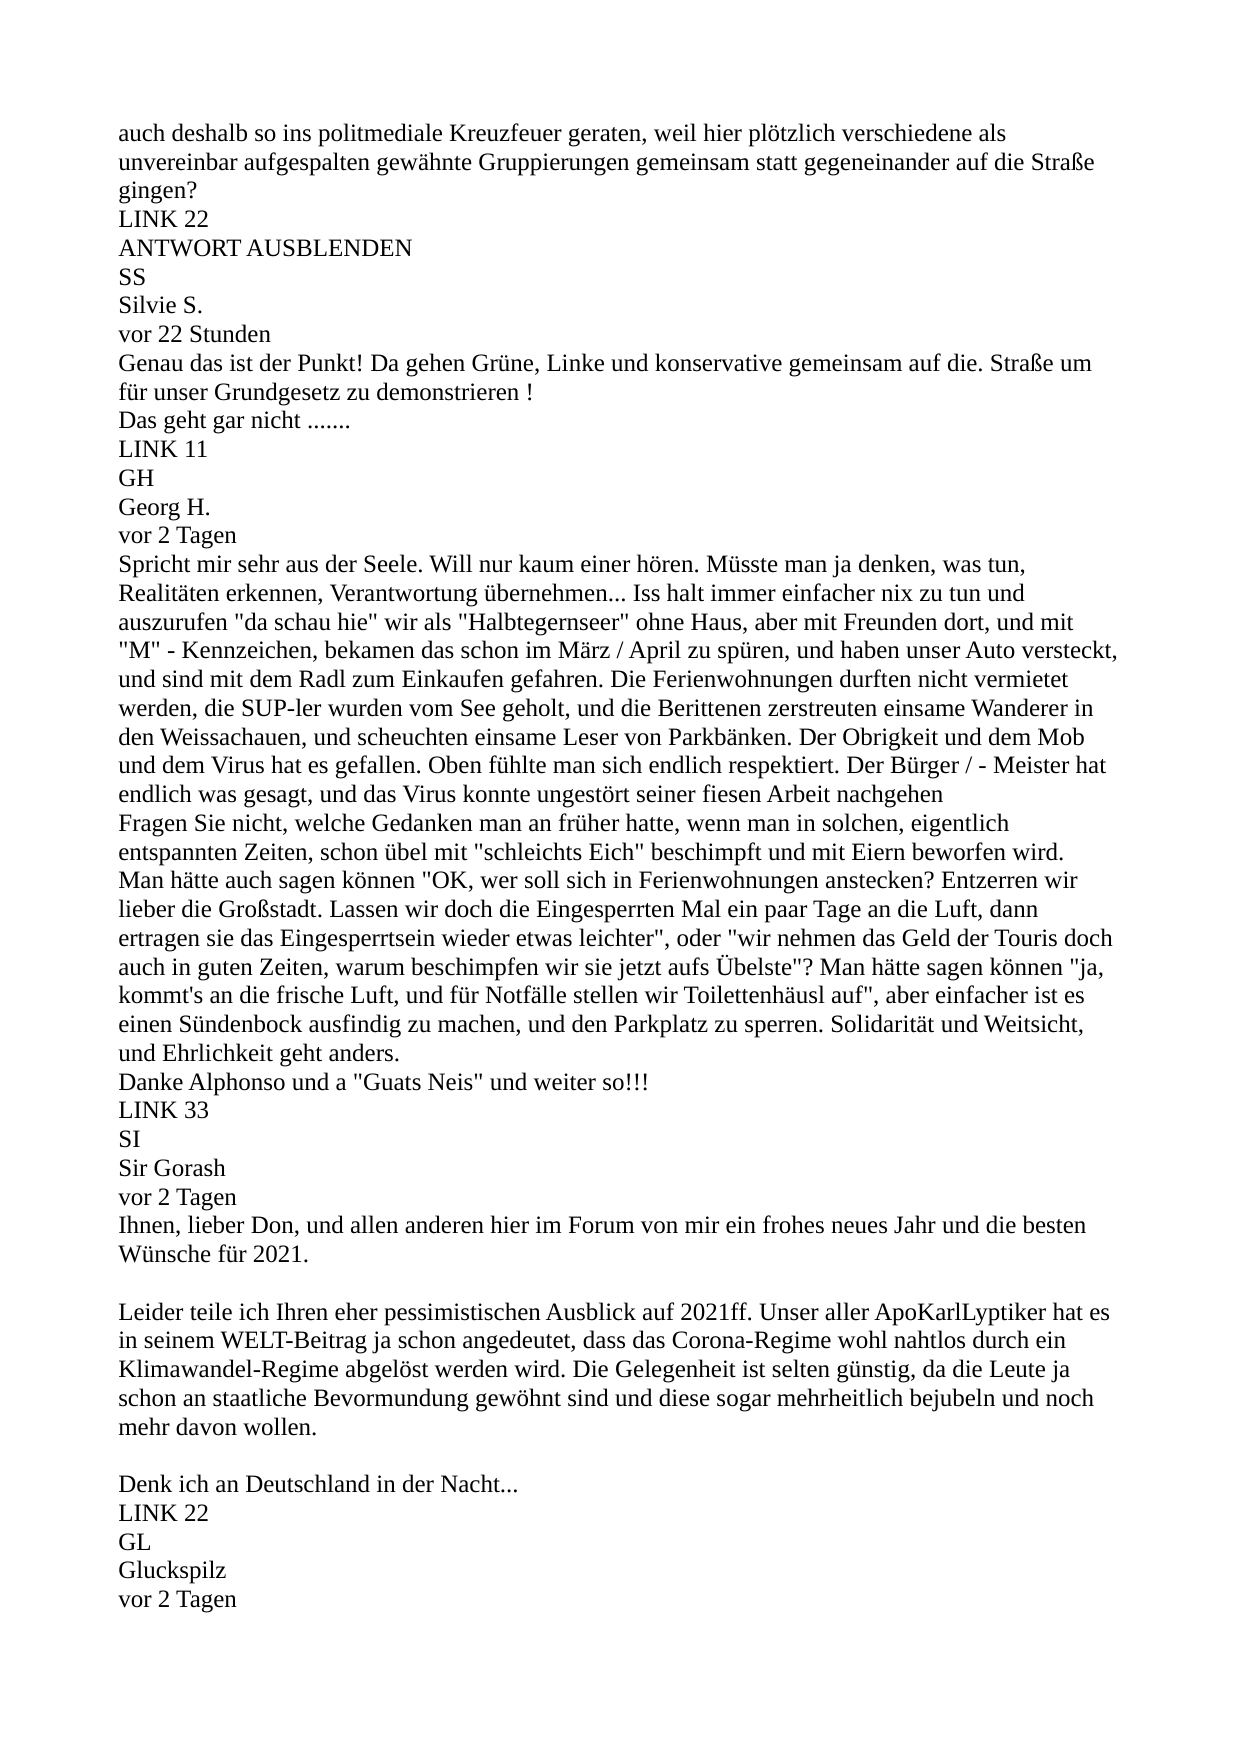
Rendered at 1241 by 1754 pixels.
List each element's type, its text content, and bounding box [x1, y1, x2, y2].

text Leider teile ich Ihren eher pessimistischen Ausblick auf 2021ff. Unser aller ApoKarlLyptiker hat es in seinem WELT-Beitrag ja schon angedeutet, dass das Corona-Regime wohl nahtlos durch ein Klimawandel-Regime abgelöst werden wird. Die Gelegenheit ist selten günstig, da die Leute ja schon an staatliche Bevormundung gewöhnt sind und diese sogar mehrheitlich bejubeln und noch mehr davon wollen. [118, 1297, 1122, 1441]
text LINK 22 [118, 1498, 1122, 1527]
text vor 22 Stunden [118, 319, 1122, 348]
text SS [118, 262, 1122, 291]
text ANTWORT AUSBLENDEN [118, 233, 1122, 262]
text Georg H. [118, 492, 1122, 521]
text Genau das ist der Punkt! Da gehen Grüne, Linke und konservative gemeinsam auf die. Straße um für unser Grundgesetz zu demonstrieren ! [118, 348, 1122, 406]
text Gluckspilz [118, 1556, 1122, 1584]
text GH [118, 463, 1122, 492]
text Danke Alphonso und a "Guats Neis" und weiter so!!! [118, 1067, 1122, 1096]
text Das geht gar nicht ....... [118, 406, 1122, 434]
text LINK 22 [118, 204, 1122, 233]
text vor 2 Tagen [118, 1584, 1122, 1613]
text vor 2 Tagen [118, 521, 1122, 549]
text auch deshalb so ins politmediale Kreuzfeuer geraten, weil hier plötzlich verschiedene als unvereinbar aufgespalten gewähnte Gruppierungen gemeinsam statt gegeneinander auf die Straße gingen? [118, 118, 1122, 204]
text LINK 11 [118, 434, 1122, 463]
text Fragen Sie nicht, welche Gedanken man an früher hatte, wenn man in solchen, eigentlich entspannten Zeiten, schon übel mit "schleichts Eich" beschimpft und mit Eiern beworfen wird. [118, 808, 1122, 866]
text Sir Gorash [118, 1153, 1122, 1182]
text Denk ich an Deutschland in der Nacht... [118, 1469, 1122, 1498]
text GL [118, 1527, 1122, 1556]
text LINK 33 [118, 1096, 1122, 1124]
text Silvie S. [118, 291, 1122, 319]
text Ihnen, lieber Don, und allen anderen hier im Forum von mir ein frohes neues Jahr und die besten Wünsche für 2021. [118, 1211, 1122, 1268]
text SI [118, 1124, 1122, 1153]
text vor 2 Tagen [118, 1182, 1122, 1211]
text Spricht mir sehr aus der Seele. Will nur kaum einer hören. Müsste man ja denken, was tun, Realitäten erkennen, Verantwortung übernehmen... Iss halt immer einfacher nix zu tun und auszurufen "da schau hie" wir als "Halbtegernseer" ohne Haus, aber mit Freunden dort, und mit "M" - Kennzeichen, bekamen das schon im März / April zu spüren, und haben unser Auto versteckt, und sind mit dem Radl zum Einkaufen gefahren. Die Ferienwohnungen durften nicht vermietet werden, die SUP-ler wurden vom See geholt, und die Berittenen zerstreuten einsame Wanderer in den Weissachauen, und scheuchten einsame Leser von Parkbänken. Der Obrigkeit und dem Mob und dem Virus hat es gefallen. Oben fühlte man sich endlich respektiert. Der Bürger / - Meister hat endlich was gesagt, und das Virus konnte ungestört seiner fiesen Arbeit nachgehen [118, 549, 1122, 808]
text Man hätte auch sagen können "OK, wer soll sich in Ferienwohnungen anstecken? Entzerren wir lieber die Großstadt. Lassen wir doch die Eingesperrten Mal ein paar Tage an die Luft, dann ertragen sie das Eingesperrtsein wieder etwas leichter", oder "wir nehmen das Geld der Touris doch auch in guten Zeiten, warum beschimpfen wir sie jetzt aufs Übelste"? Man hätte sagen können "ja, kommt's an die frische Luft, und für Notfälle stellen wir Toilettenhäusl auf", aber einfacher ist es einen Sündenbock ausfindig zu machen, und den Parkplatz zu sperren. Solidarität und Weitsicht, und Ehrlichkeit geht anders. [118, 866, 1122, 1067]
